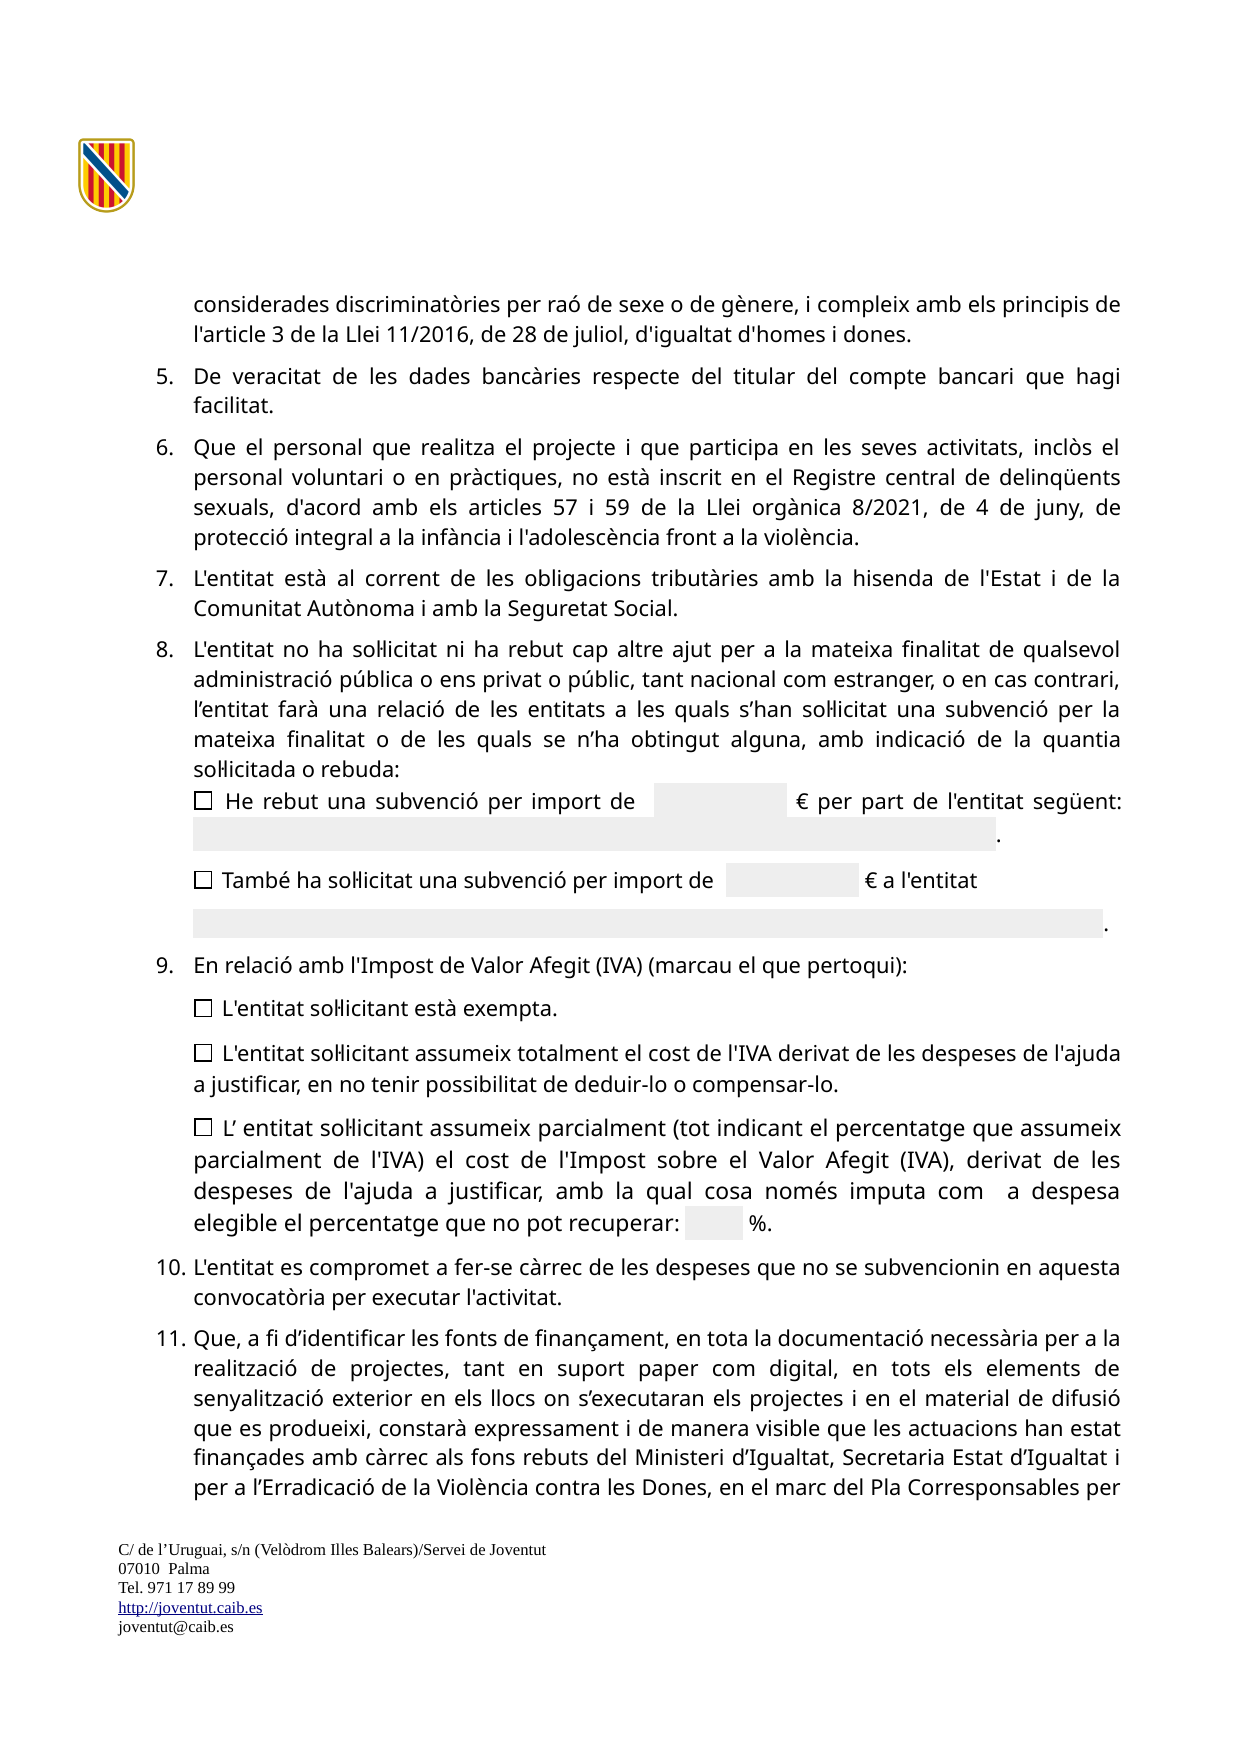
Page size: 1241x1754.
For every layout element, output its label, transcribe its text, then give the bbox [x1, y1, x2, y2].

list L'entitat sol·licitant està exempta. [216, 992, 1122, 1024]
picture [61, 110, 153, 241]
list També ha sol·licitat una subvenció per import de [156, 863, 726, 897]
list Que el personal que realitza el projecte i que participa en les seves activitats, inclòs el personal voluntari o en pràctiques, no està inscrit en el Registre central de delinqüents sexuals, d'acord amb els articles 57 i 59 de la Llei orgànica 8/2021, de 4 de juny, de protecció integral a la infància i l'adolescència front a la violència. [156, 432, 1122, 551]
list L'entitat sol·licitant assumeix totalment el cost de l'IVA derivat de les despeses de l'ajuda a justificar, en no tenir possibilitat de deduir-lo o compensar-lo. [156, 1036, 1122, 1099]
list De veracitat de les dades bancàries respecte del titular del compte bancari que hagi facilitat. [156, 361, 1122, 420]
list € a l'entitat [859, 863, 1122, 897]
list considerades discriminatòries per raó de sexe o de gènere, i compleix amb els principis de l'article 3 de la Llei 11/2016, de 28 de juliol, d'igualtat d'homes i dones. [156, 289, 1122, 349]
list . [156, 908, 1122, 938]
list Que, a fi d’identificar les fonts de finançament, en tota la documentació necessària per a la realització de projectes, tant en suport paper com digital, en tots els elements de senyalització exterior en els llocs on s’executaran els projectes i en el material de difusió que es produeixi, constarà expressament i de manera visible que les actuacions han estat finançades amb càrrec als fons rebuts del Ministeri d’Igualtat, Secretaria Estat d’Igualtat i per a l’Erradicació de la Violència contra les Dones, en el marc del Pla Corresponsables per [156, 1323, 1122, 1502]
list L’ entitat sol·licitant assumeix parcialment (tot indicant el percentatge que assumeix parcialment de l'IVA) el cost de l'Impost sobre el Valor Afegit (IVA), derivat de les despeses de l'ajuda a justificar, amb la qual cosa només imputa com a despesa elegible el percentatge que no pot recuperar: %. [156, 1111, 1122, 1240]
list En relació amb l'Impost de Valor Afegit (IVA) (marcau el que pertoqui): [156, 950, 1122, 980]
list L'entitat es compromet a fer-se càrrec de les despeses que no se subvencionin en aquesta convocatòria per executar l'activitat. [156, 1252, 1122, 1311]
list L'entitat està al corrent de les obligacions tributàries amb la hisenda de l'Estat i de la Comunitat Autònoma i amb la Seguretat Social. [156, 563, 1122, 623]
list L'entitat no ha sol·licitat ni ha rebut cap altre ajut per a la mateixa finalitat de qualsevol administració pública o ens privat o públic, tant nacional com estranger, o en cas contrari, l’entitat farà una relació de les entitats a les quals s’han sol·licitat una subvenció per la mateixa finalitat o de les quals se n’ha obtingut alguna, amb indicació de la quantia sol·licitada o rebuda: [156, 634, 1122, 783]
list € per part de l'entitat següent: . [787, 783, 1122, 851]
list [156, 992, 193, 1024]
list He rebut una subvenció per import de [156, 783, 654, 851]
